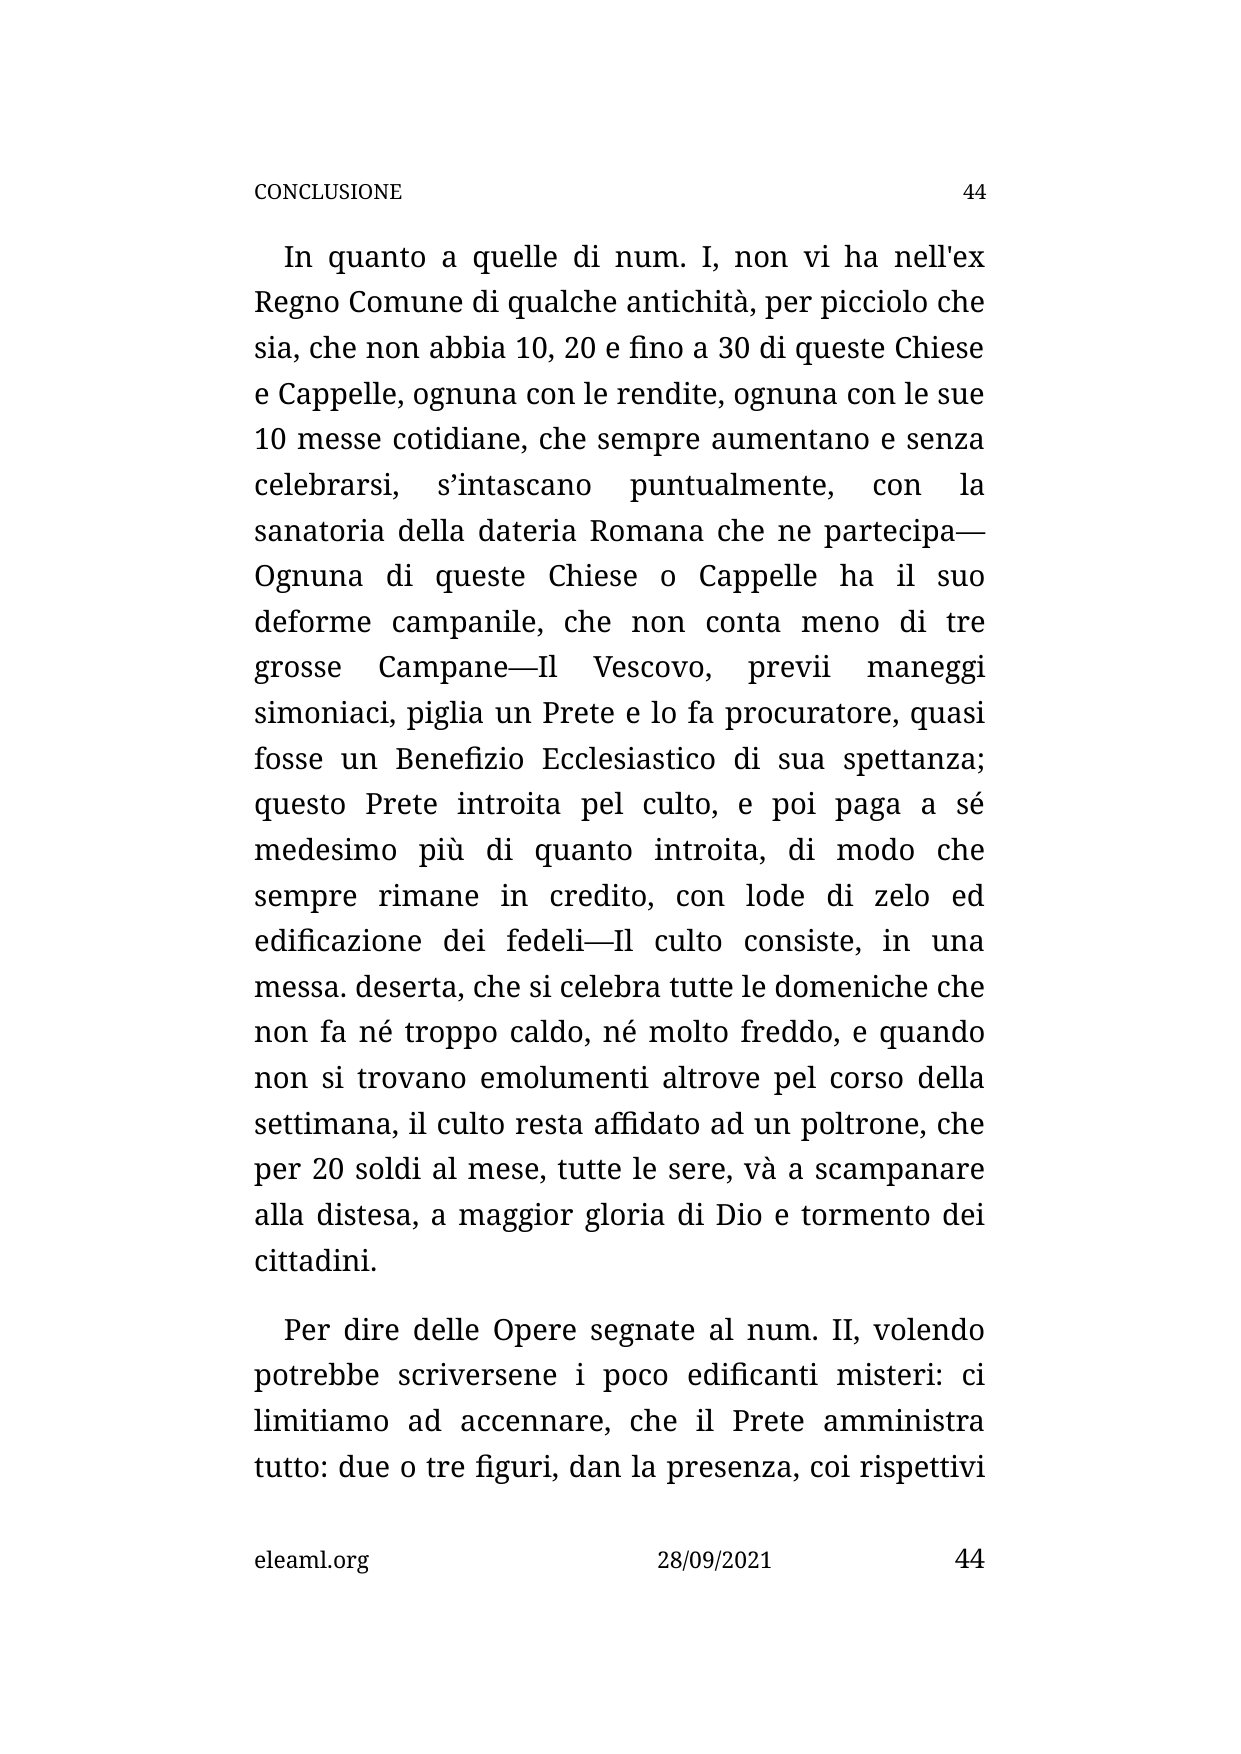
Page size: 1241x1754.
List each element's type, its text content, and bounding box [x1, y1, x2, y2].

text In quanto a quelle di num. I, non vi ha nell'ex Regno Comune di qualche antichità, per picciolo che sia, che non abbia 10, 20 e fino a 30 di queste Chiese e Cappelle, ognuna con le rendite, ognuna con le sue 10 messe cotidiane, che sempre aumentano e senza celebrarsi, s’intascano puntualmente, con la sanatoria della dateria Romana che ne partecipa—Ognuna di queste Chiese o Cappelle ha il suo deforme campanile, che non conta meno di tre grosse Campane—Il Vescovo, previi maneggi simoniaci, piglia un Prete e lo fa procuratore, quasi fosse un Benefizio Ecclesiastico di sua spettanza; questo Prete introita pel culto, e poi paga a sé medesimo più di quanto introita, di modo che sempre rimane in credito, con lode di zelo ed edificazione dei fedeli—Il culto consiste, in una messa. deserta, che si celebra tutte le domeniche che non fa né troppo caldo, né molto freddo, e quando non si trovano emolumenti altrove pel corso della settimana, il culto resta affidato ad un poltrone, che per 20 soldi al mese, tutte le sere, và a scampanare alla distesa, a maggior gloria di Dio e tormento dei cittadini. [254, 236, 986, 1279]
text Per dire delle Opere segnate al num. II, volendo potrebbe scriversene i poco edificanti misteri: ci limitiamo ad accennare, che il Prete amministra tutto: due o tre figuri, dan la presenza, coi rispettivi [254, 1309, 986, 1486]
